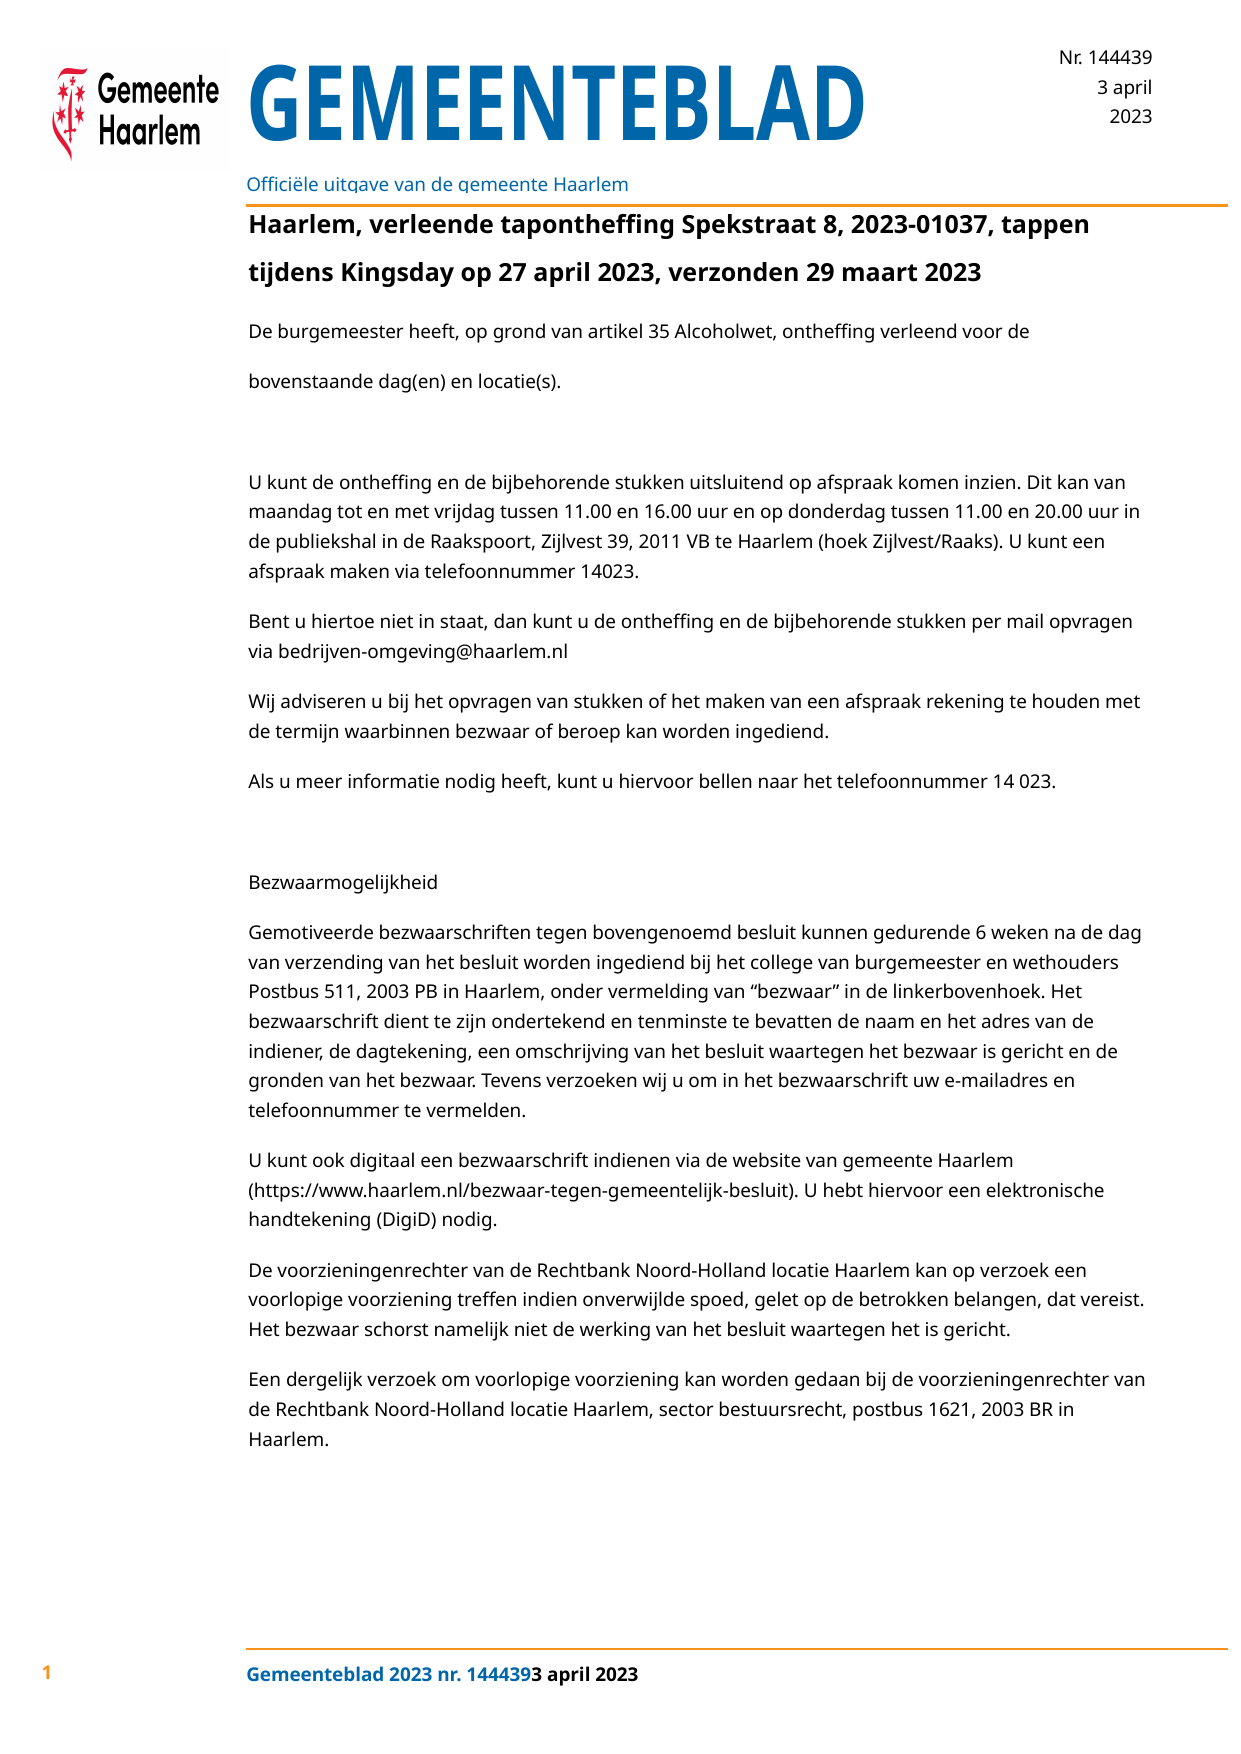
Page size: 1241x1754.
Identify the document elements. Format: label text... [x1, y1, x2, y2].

text Bent u hiertoe niet in staat, dan kunt u de ontheffing en de bijbehorende stukken per mail opvragen via bedrijven-omgeving@haarlem.nl [248, 608, 1152, 664]
text Een dergelijk verzoek om voorlopige voorziening kan worden gedaan bij de voorzieningenrechter van de Rechtbank Noord-Holland locatie Haarlem, sector bestuursrecht, postbus 1621, 2003 BR in Haarlem. [248, 1367, 1152, 1452]
text bovenstaande dag(en) en locatie(s). [248, 368, 1152, 394]
text Als u meer informatie nodig heeft, kunt u hiervoor bellen naar het telefoonnummer 14 023. [248, 768, 1152, 794]
text De voorzieningenrechter van de Rechtbank Noord-Holland locatie Haarlem kan op verzoek een voorlopige voorziening treffen indien onverwijlde spoed, gelet op de betrokken belangen, dat vereist. Het bezwaar schorst namelijk niet de werking van het besluit waartegen het is gericht. [248, 1257, 1152, 1342]
text Bezwaarmogelijkheid [248, 869, 1152, 895]
picture [41, 47, 231, 172]
text Gemotiveerde bezwaarschriften tegen bovengenoemd besluit kunnen gedurende 6 weken na de dag van verzending van het besluit worden ingediend bij het college van burgemeester en wethouders Postbus 511, 2003 PB in Haarlem, onder vermelding van “bezwaar” in de linkerbovenhoek. Het bezwaarschrift dient te zijn ondertekend en tenminste te bevatten de naam en het adres van de indiener, de dagtekening, een omschrijving van het besluit waartegen het bezwaar is gericht en de gronden van het bezwaar. Tevens verzoeken wij u om in het bezwaarschrift uw e-mailadres en telefoonnummer te vermelden. [248, 919, 1152, 1123]
text De burgemeester heeft, op grond van artikel 35 Alcoholwet, ontheffing verleend voor de [248, 318, 1152, 344]
text Wij adviseren u bij het opvragen van stukken of het maken van een afspraak rekening te houden met de termijn waarbinnen bezwaar of beroep kan worden ingediend. [248, 688, 1152, 744]
text Haarlem, verleende tapontheffing Spekstraat 8, 2023-01037, tappen tijdens Kingsday op 27 april 2023, verzonden 29 maart 2023 [248, 207, 1152, 288]
text U kunt ook digitaal een bezwaarschrift indienen via de website van gemeente Haarlem (https://www.haarlem.nl/bezwaar-tegen-gemeentelijk-besluit). U hebt hiervoor een elektronische handtekening (DigiD) nodig. [248, 1147, 1152, 1232]
text U kunt de ontheffing en de bijbehorende stukken uitsluitend op afspraak komen inzien. Dit kan van maandag tot en met vrijdag tussen 11.00 en 16.00 uur en op donderdag tussen 11.00 en 20.00 uur in de publiekshal in de Raakspoort, Zijlvest 39, 2011 VB te Haarlem (hoek Zijlvest/Raaks). U kunt een afspraak maken via telefoonnummer 14023. [248, 469, 1152, 584]
